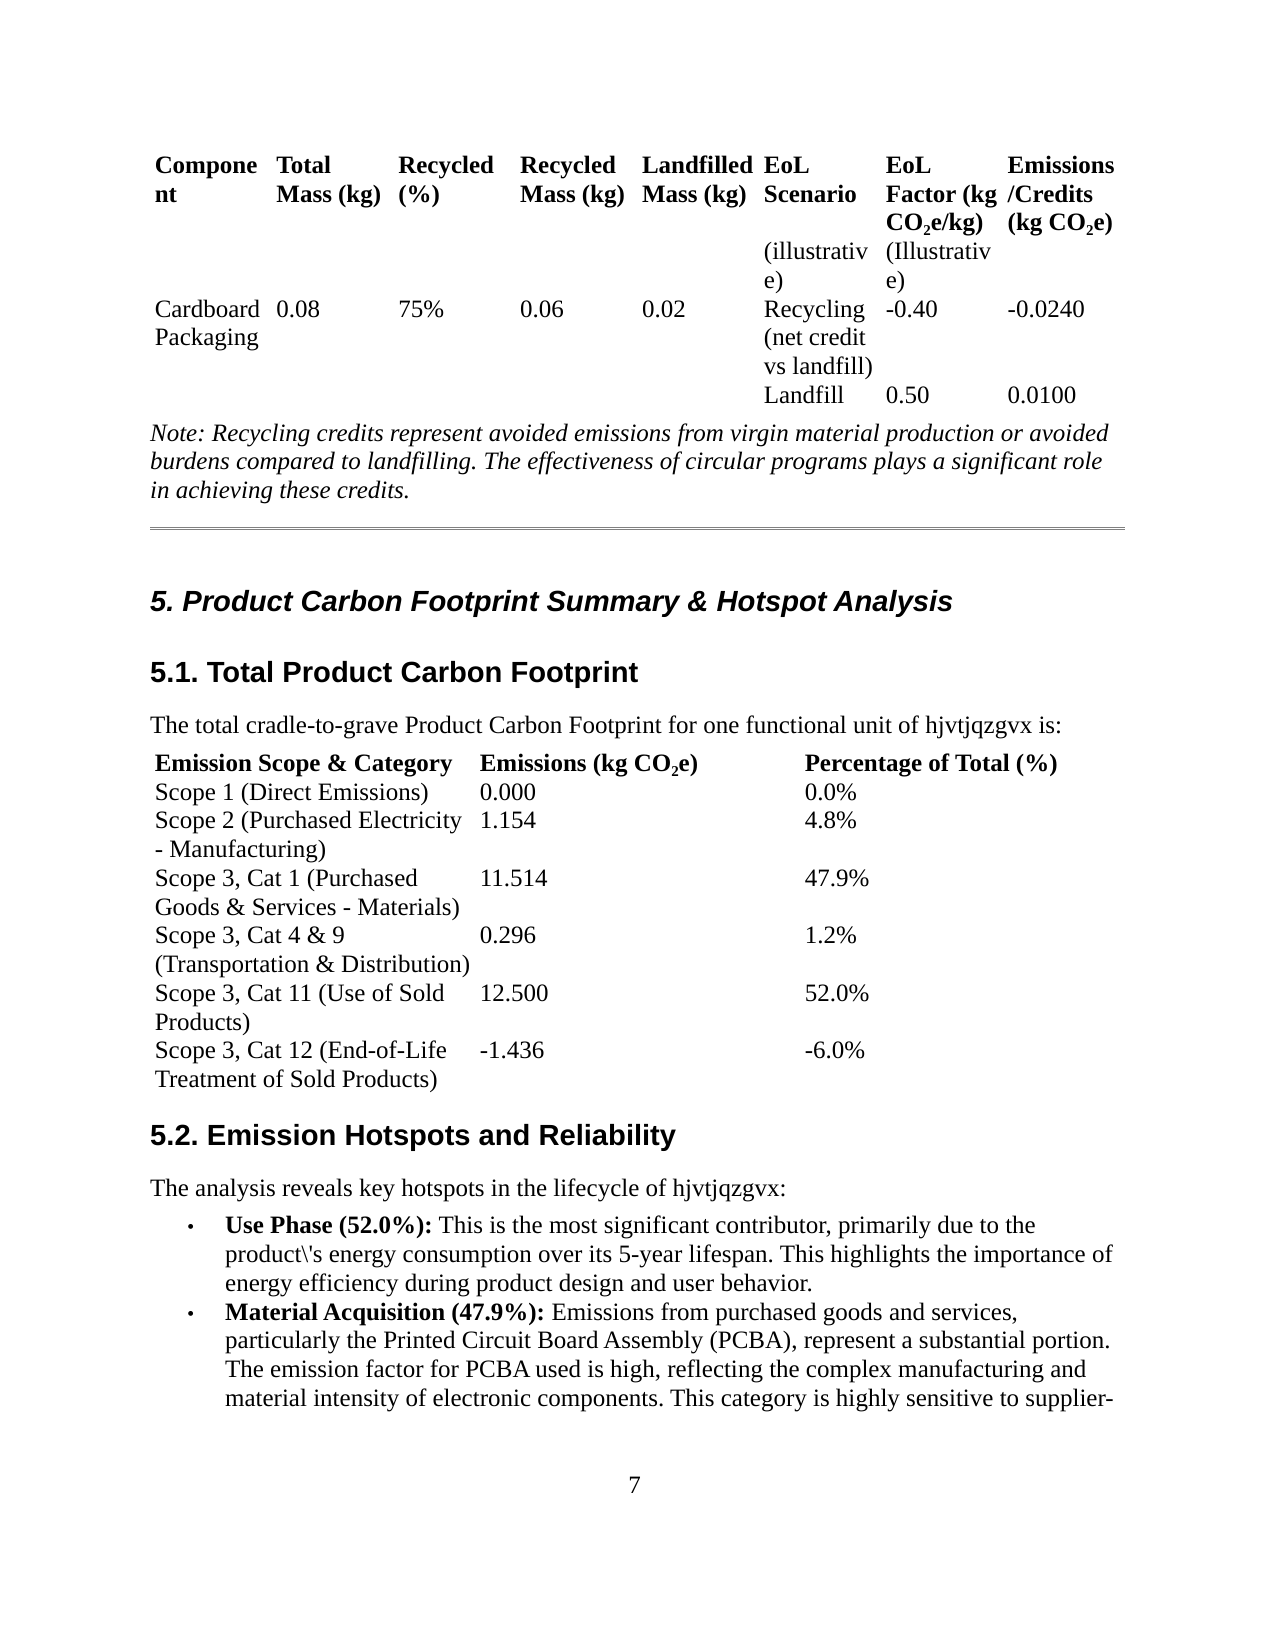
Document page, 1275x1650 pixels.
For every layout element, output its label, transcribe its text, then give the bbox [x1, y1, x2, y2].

table_cell 0.02 [638, 294, 759, 380]
table_header Emission Scope & Category [150, 748, 475, 777]
table_cell -1.436 [475, 1035, 800, 1093]
table_header Landfilled Mass (kg) [638, 150, 759, 236]
table_cell [1003, 236, 1125, 294]
table_cell (illustrative) [759, 236, 881, 294]
table_cell 1.154 [475, 805, 800, 863]
table_cell 0.08 [272, 294, 394, 380]
table_cell 75% [394, 294, 516, 380]
table_cell 1.2% [800, 920, 1125, 978]
table_header EoL Factor (kg CO₂e/kg) [881, 150, 1003, 236]
table_cell [516, 380, 637, 409]
list Use Phase (52.0%): This is the most significant contributor, primarily due to the product\'s energy consumption over its 5-year lifespan. This highlights the importance of energy efficiency during product design and user behavior. [187, 1211, 1125, 1297]
subtitle 5.2. Emission Hotspots and Reliability [150, 1118, 1125, 1151]
table_cell Scope 1 (Direct Emissions) [150, 777, 475, 805]
table_header Emissions (kg CO₂e) [475, 748, 800, 777]
table_cell 0.06 [516, 294, 637, 380]
subtitle 5.1. Total Product Carbon Footprint [150, 655, 1125, 689]
table_cell 0.50 [881, 380, 1003, 409]
table_cell 12.500 [475, 978, 800, 1035]
table_cell Cardboard Packaging [150, 294, 272, 380]
table_cell Scope 3, Cat 12 (End-of-Life Treatment of Sold Products) [150, 1035, 475, 1093]
table_cell 4.8% [800, 805, 1125, 863]
table_header Recycled Mass (kg) [516, 150, 637, 236]
table_cell -6.0% [800, 1035, 1125, 1093]
table_cell 52.0% [800, 978, 1125, 1035]
table_cell -0.0240 [1003, 294, 1125, 380]
table_header Total Mass (kg) [272, 150, 394, 236]
table_cell [638, 236, 759, 294]
table_cell 0.000 [475, 777, 800, 805]
table_cell 47.9% [800, 863, 1125, 920]
table_cell Recycling (net credit vs landfill) [759, 294, 881, 380]
list Material Acquisition (47.9%): Emissions from purchased goods and services, particularly the Printed Circuit Board Assembly (PCBA), represent a substantial portion. The emission factor for PCBA used is high, reflecting the complex manufacturing and material intensity of electronic components. This category is highly sensitive to supplier- [187, 1297, 1125, 1412]
table_cell Scope 2 (Purchased Electricity - Manufacturing) [150, 805, 475, 863]
table_cell [394, 380, 516, 409]
text The analysis reveals key hotspots in the lifecycle of hjvtjqzgvx: [150, 1173, 1125, 1202]
table_cell 0.0% [800, 777, 1125, 805]
table_cell [150, 236, 272, 294]
table_cell [272, 236, 394, 294]
table_cell -0.40 [881, 294, 1003, 380]
table_cell Scope 3, Cat 1 (Purchased Goods & Services - Materials) [150, 863, 475, 920]
table_cell Landfill [759, 380, 881, 409]
table_cell Scope 3, Cat 11 (Use of Sold Products) [150, 978, 475, 1035]
table_header Component [150, 150, 272, 236]
table_cell 0.296 [475, 920, 800, 978]
text Note: Recycling credits represent avoided emissions from virgin material production or avoided burdens compared to landfilling. The effectiveness of circular programs plays a significant role in achieving these credits. [150, 418, 1125, 504]
table_header Percentage of Total (%) [800, 748, 1125, 777]
table_header Emissions/Credits (kg CO₂e) [1003, 150, 1125, 236]
text The total cradle-to-grave Product Carbon Footprint for one functional unit of hjvtjqzgvx is: [150, 710, 1125, 739]
table_header Recycled (%) [394, 150, 516, 236]
table_cell [638, 380, 759, 409]
table_cell [516, 236, 637, 294]
table_cell [272, 380, 394, 409]
subtitle 5. Product Carbon Footprint Summary & Hotspot Analysis [150, 584, 1125, 618]
table_cell Scope 3, Cat 4 & 9 (Transportation & Distribution) [150, 920, 475, 978]
table_cell [150, 380, 272, 409]
table_cell [394, 236, 516, 294]
table_cell (Illustrative) [881, 236, 1003, 294]
table_cell 0.0100 [1003, 380, 1125, 409]
table_header EoL Scenario [759, 150, 881, 236]
table_cell 11.514 [475, 863, 800, 920]
